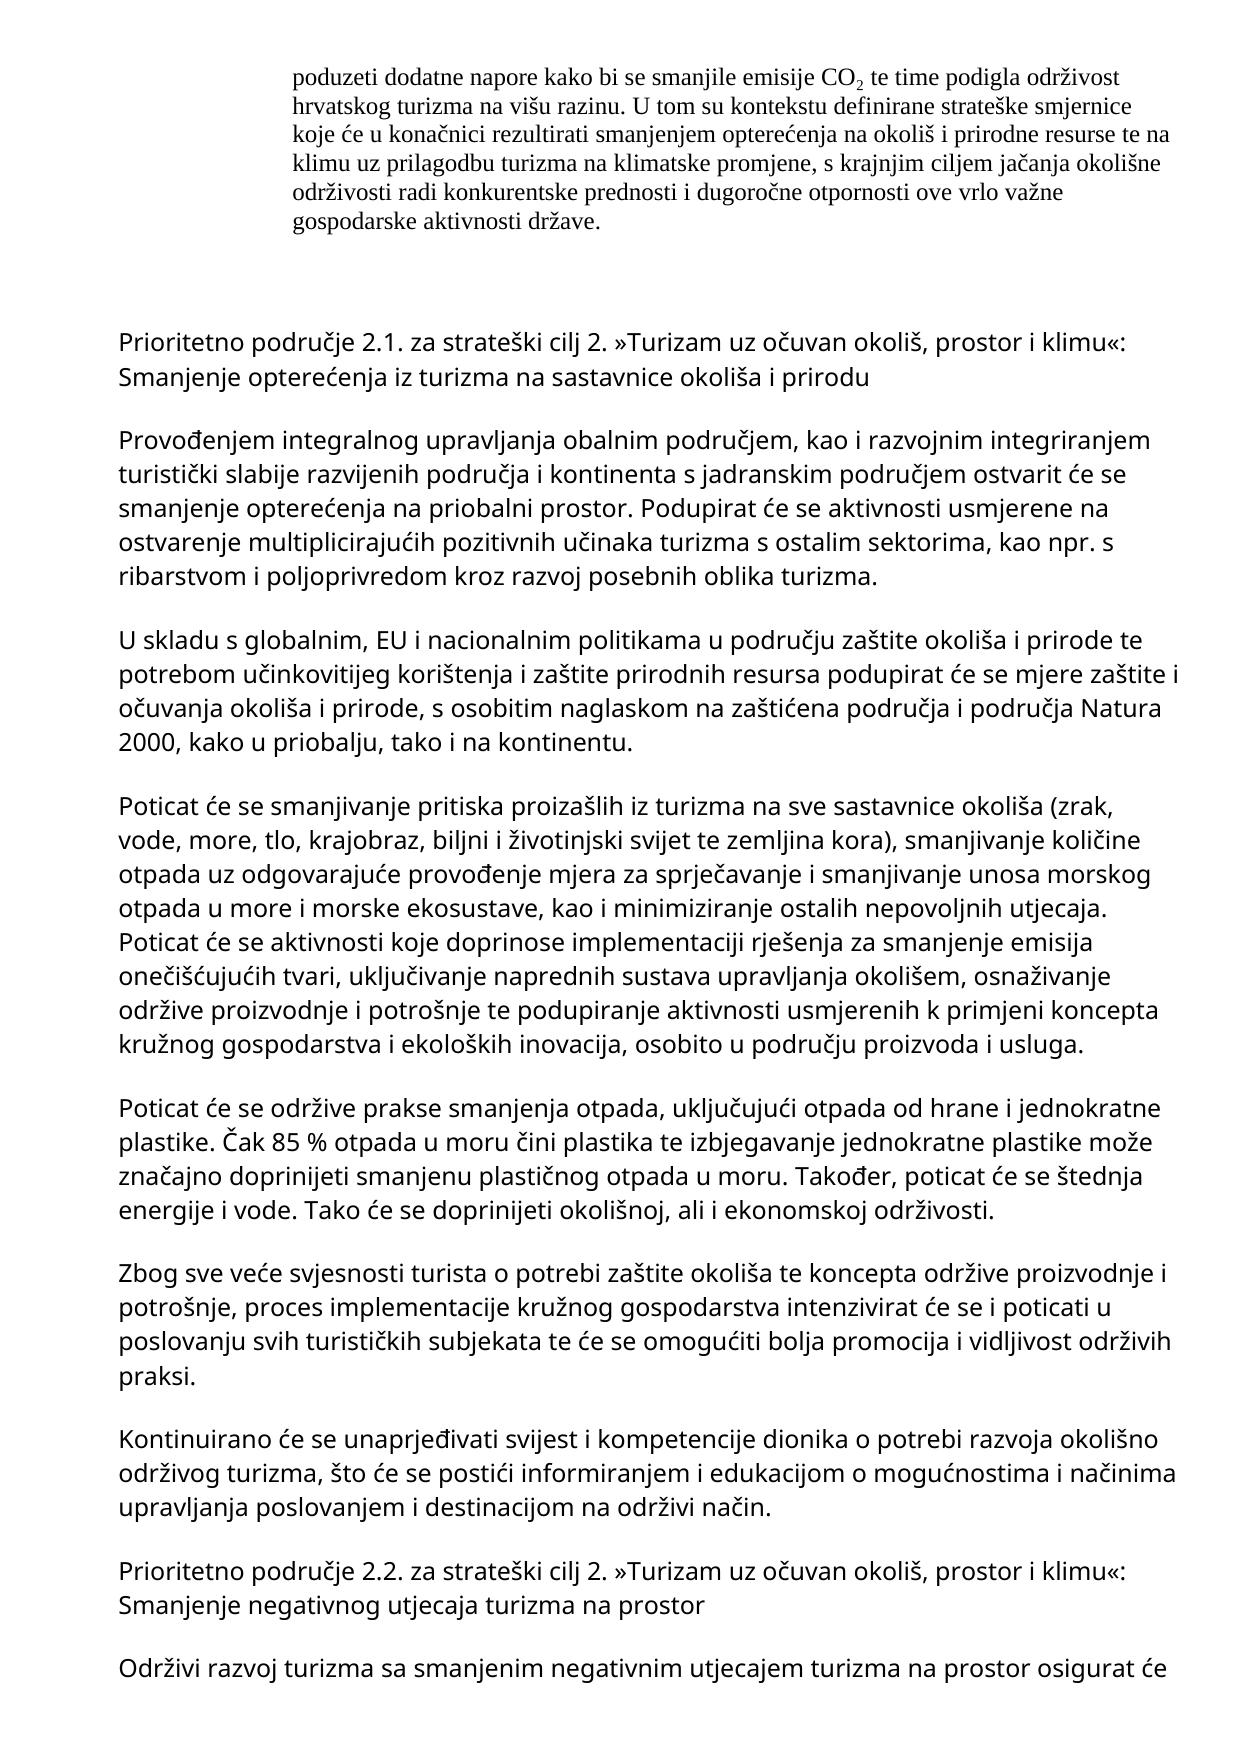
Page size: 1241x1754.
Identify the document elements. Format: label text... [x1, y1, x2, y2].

text Kontinuirano će se unaprjeđivati svijest i kompetencije dionika o potrebi razvoja okolišno održivog turizma, što će se postići informiranjem i edukacijom o mogućnostima i načinima upravljanja poslovanjem i destinacijom na održivi način. [118, 1422, 1181, 1524]
table_cell poduzeti dodatne napore kako bi se smanjile emisije CO₂ te time podigla održivost hrvatskog turizma na višu razinu. U tom su kontekstu definirane strateške smjernice koje će u konačnici rezultirati smanjenjem opterećenja na okoliš i prirodne resurse te na klimu uz prilagodbu turizma na klimatske promjene, s krajnjim ciljem jačanja okolišne održivosti radi konkurentske prednosti i dugoročne otpornosti ove vrlo važne gospodarske aktivnosti države. [289, 59, 1181, 267]
text Poticat će se smanjivanje pritiska proizašlih iz turizma na sve sastavnice okoliša (zrak, vode, more, tlo, krajobraz, biljni i životinjski svijet te zemljina kora), smanjivanje količine otpada uz odgovarajuće provođenje mjera za sprječavanje i smanjivanje unosa morskog otpada u more i morske ekosustave, kao i minimiziranje ostalih nepovoljnih utjecaja. Poticat će se aktivnosti koje doprinose implementaciji rješenja za smanjenje emisija onečišćujućih tvari, uključivanje naprednih sustava upravljanja okolišem, osnaživanje održive proizvodnje i potrošnje te podupiranje aktivnosti usmjerenih k primjeni koncepta kružnog gospodarstva i ekoloških inovacija, osobito u području proizvoda i usluga. [118, 788, 1181, 1061]
text Prioritetno područje 2.1. za strateški cilj 2. »Turizam uz očuvan okoliš, prostor i klimu«: Smanjenje opterećenja iz turizma na sastavnice okoliša i prirodu [118, 325, 1181, 393]
text Provođenjem integralnog upravljanja obalnim područjem, kao i razvojnim integriranjem turistički slabije razvijenih područja i kontinenta s jadranskim područjem ostvarit će se smanjenje opterećenja na priobalni prostor. Podupirat će se aktivnosti usmjerene na ostvarenje multiplicirajućih pozitivnih učinaka turizma s ostalim sektorima, kao npr. s ribarstvom i poljoprivredom kroz razvoj posebnih oblika turizma. [118, 423, 1181, 593]
text Održivi razvoj turizma sa smanjenim negativnim utjecajem turizma na prostor osigurat će [118, 1651, 1181, 1685]
text Prioritetno područje 2.2. za strateški cilj 2. »Turizam uz očuvan okoliš, prostor i klimu«: Smanjenje negativnog utjecaja turizma na prostor [118, 1553, 1181, 1621]
text Zbog sve veće svjesnosti turista o potrebi zaštite okoliša te koncepta održive proizvodnje i potrošnje, proces implementacije kružnog gospodarstva intenzivirat će se i poticati u poslovanju svih turističkih subjekata te će se omogućiti bolja promocija i vidljivost održivih praksi. [118, 1256, 1181, 1392]
text U skladu s globalnim, EU i nacionalnim politikama u području zaštite okoliša i prirode te potrebom učinkovitijeg korištenja i zaštite prirodnih resursa podupirat će se mjere zaštite i očuvanja okoliša i prirode, s osobitim naglaskom na zaštićena područja i područja Natura 2000, kako u priobalju, tako i na kontinentu. [118, 622, 1181, 759]
text Poticat će se održive prakse smanjenja otpada, uključujući otpada od hrane i jednokratne plastike. Čak 85 % otpada u moru čini plastika te izbjegavanje jednokratne plastike može značajno doprinijeti smanjenu plastičnog otpada u moru. Također, poticat će se štednja energije i vode. Tako će se doprinijeti okolišnoj, ali i ekonomskoj održivosti. [118, 1090, 1181, 1226]
